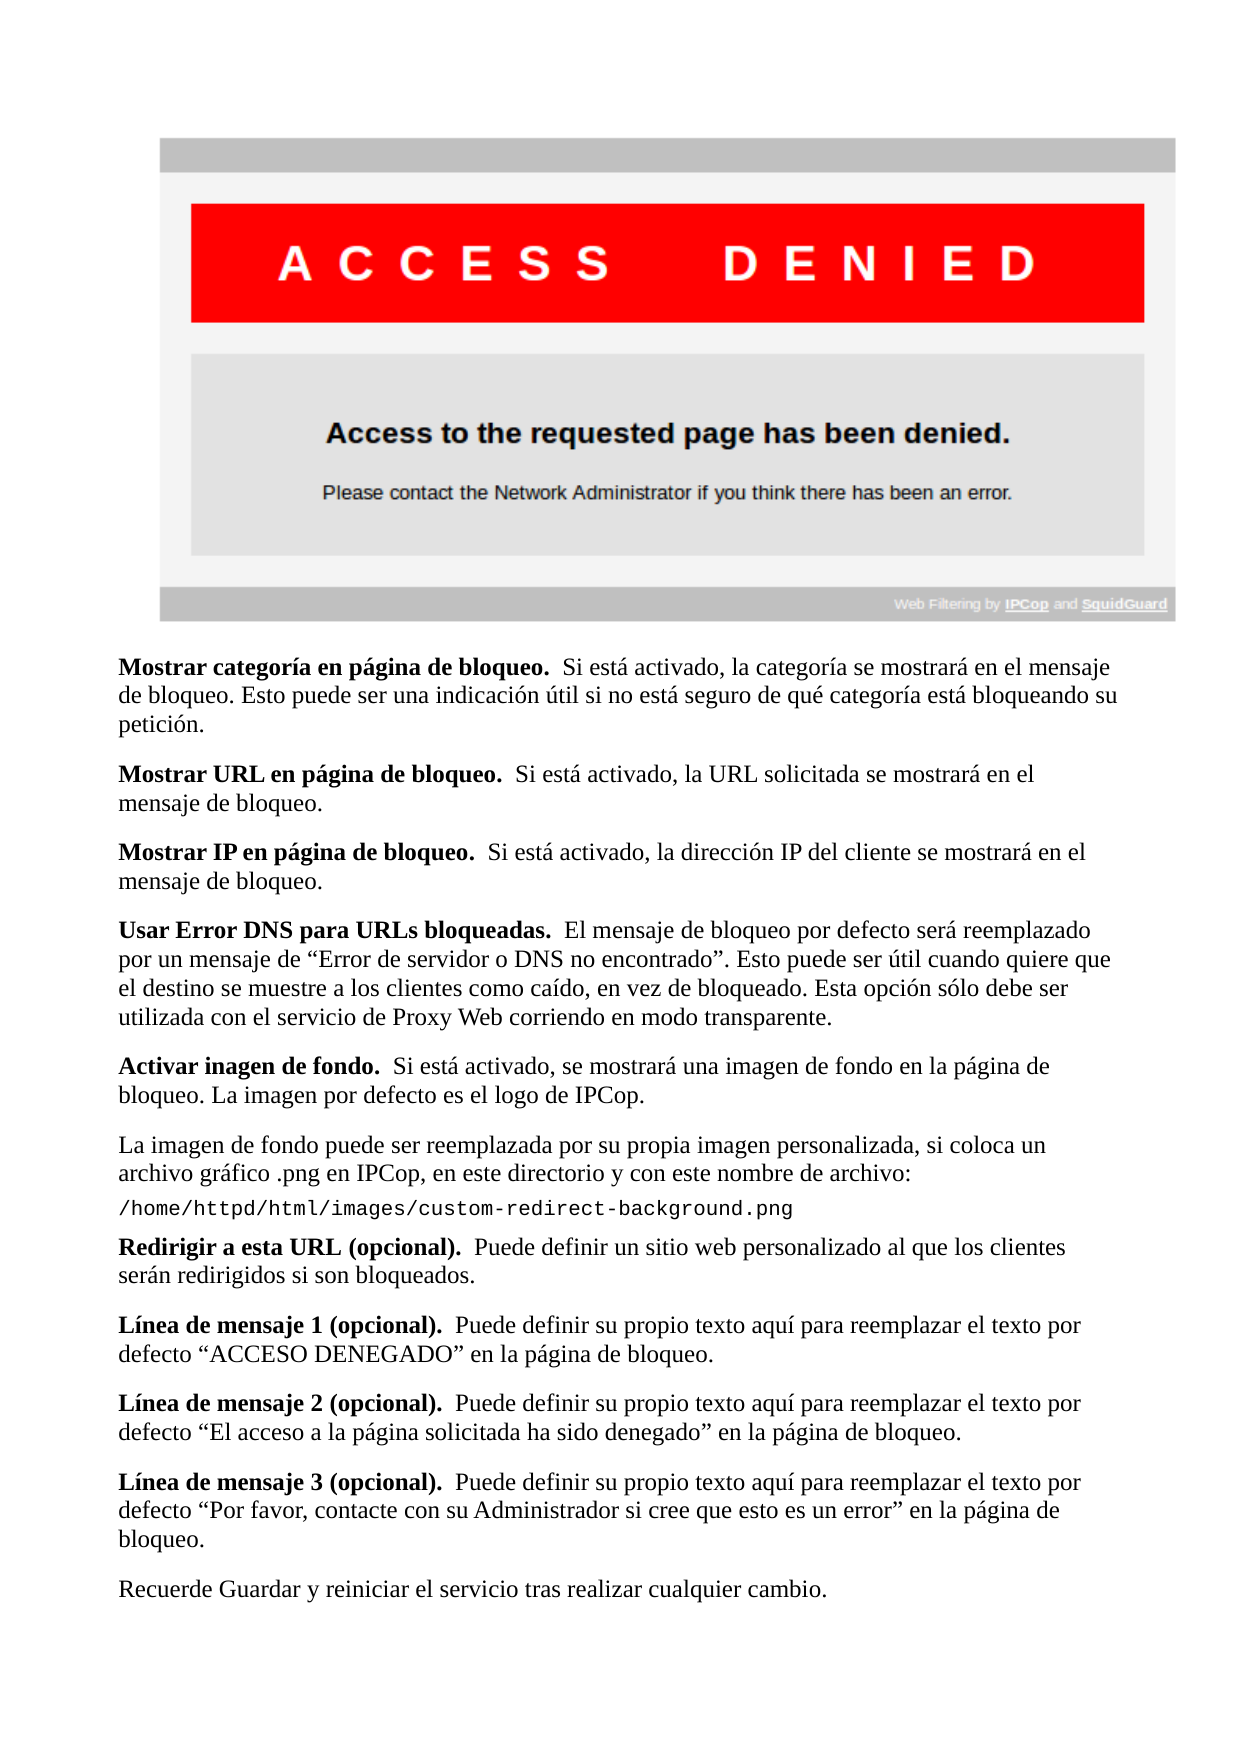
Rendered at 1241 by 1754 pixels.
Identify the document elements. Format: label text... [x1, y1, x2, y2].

text La imagen de fondo puede ser reemplazada por su propia imagen personalizada, si coloca un archivo gráfico .png en IPCop, en este directorio y con este nombre de archivo: [118, 1130, 1122, 1187]
text Usar Error DNS para URLs bloqueadas. El mensaje de bloqueo por defecto será reemplazado por un mensaje de “Error de servidor o DNS no encontrado”. Esto puede ser útil cuando quiere que el destino se muestre a los clientes como caído, en vez de bloqueado. Esta opción sólo debe ser utilizada con el servicio de Proxy Web corriendo en modo transparente. [118, 916, 1122, 1031]
text Recuerde Guardar y reiniciar el servicio tras realizar cualquier cambio. [118, 1574, 1122, 1603]
text Línea de mensaje 2 (opcional). Puede definir su propio texto aquí para reemplazar el texto por defecto “El acceso a la página solicitada ha sido denegado” en la página de bloqueo. [118, 1388, 1122, 1446]
text Redirigir a esta URL (opcional). Puede definir un sitio web personalizado al que los clientes serán redirigidos si son bloqueados. [118, 1232, 1122, 1289]
text Mostrar URL en página de bloqueo. Si está activado, la URL solicitada se mostrará en el mensaje de bloqueo. [118, 759, 1122, 816]
text Línea de mensaje 3 (opcional). Puede definir su propio texto aquí para reemplazar el texto por defecto “Por favor, contacte con su Administrador si cree que esto es un error” en la página de bloqueo. [118, 1467, 1122, 1553]
text Línea de mensaje 1 (opcional). Puede definir su propio texto aquí para reemplazar el texto por defecto “ACCESO DENEGADO” en la página de bloqueo. [118, 1310, 1122, 1368]
text /home/httpd/html/images/custom-redirect-background.png [118, 1198, 1122, 1221]
text Mostrar categoría en página de bloqueo. Si está activado, la categoría se mostrará en el mensaje de bloqueo. Esto puede ser una indicación útil si no está seguro de qué categoría está bloqueando su petición. [118, 652, 1122, 738]
text Mostrar IP en página de bloqueo. Si está activado, la dirección IP del cliente se mostrará en el mensaje de bloqueo. [118, 837, 1122, 895]
text Activar inagen de fondo. Si está activado, se mostrará una imagen de fondo en la página de bloqueo. La imagen por defecto es el logo de IPCop. [118, 1051, 1122, 1109]
picture [118, 118, 1218, 642]
